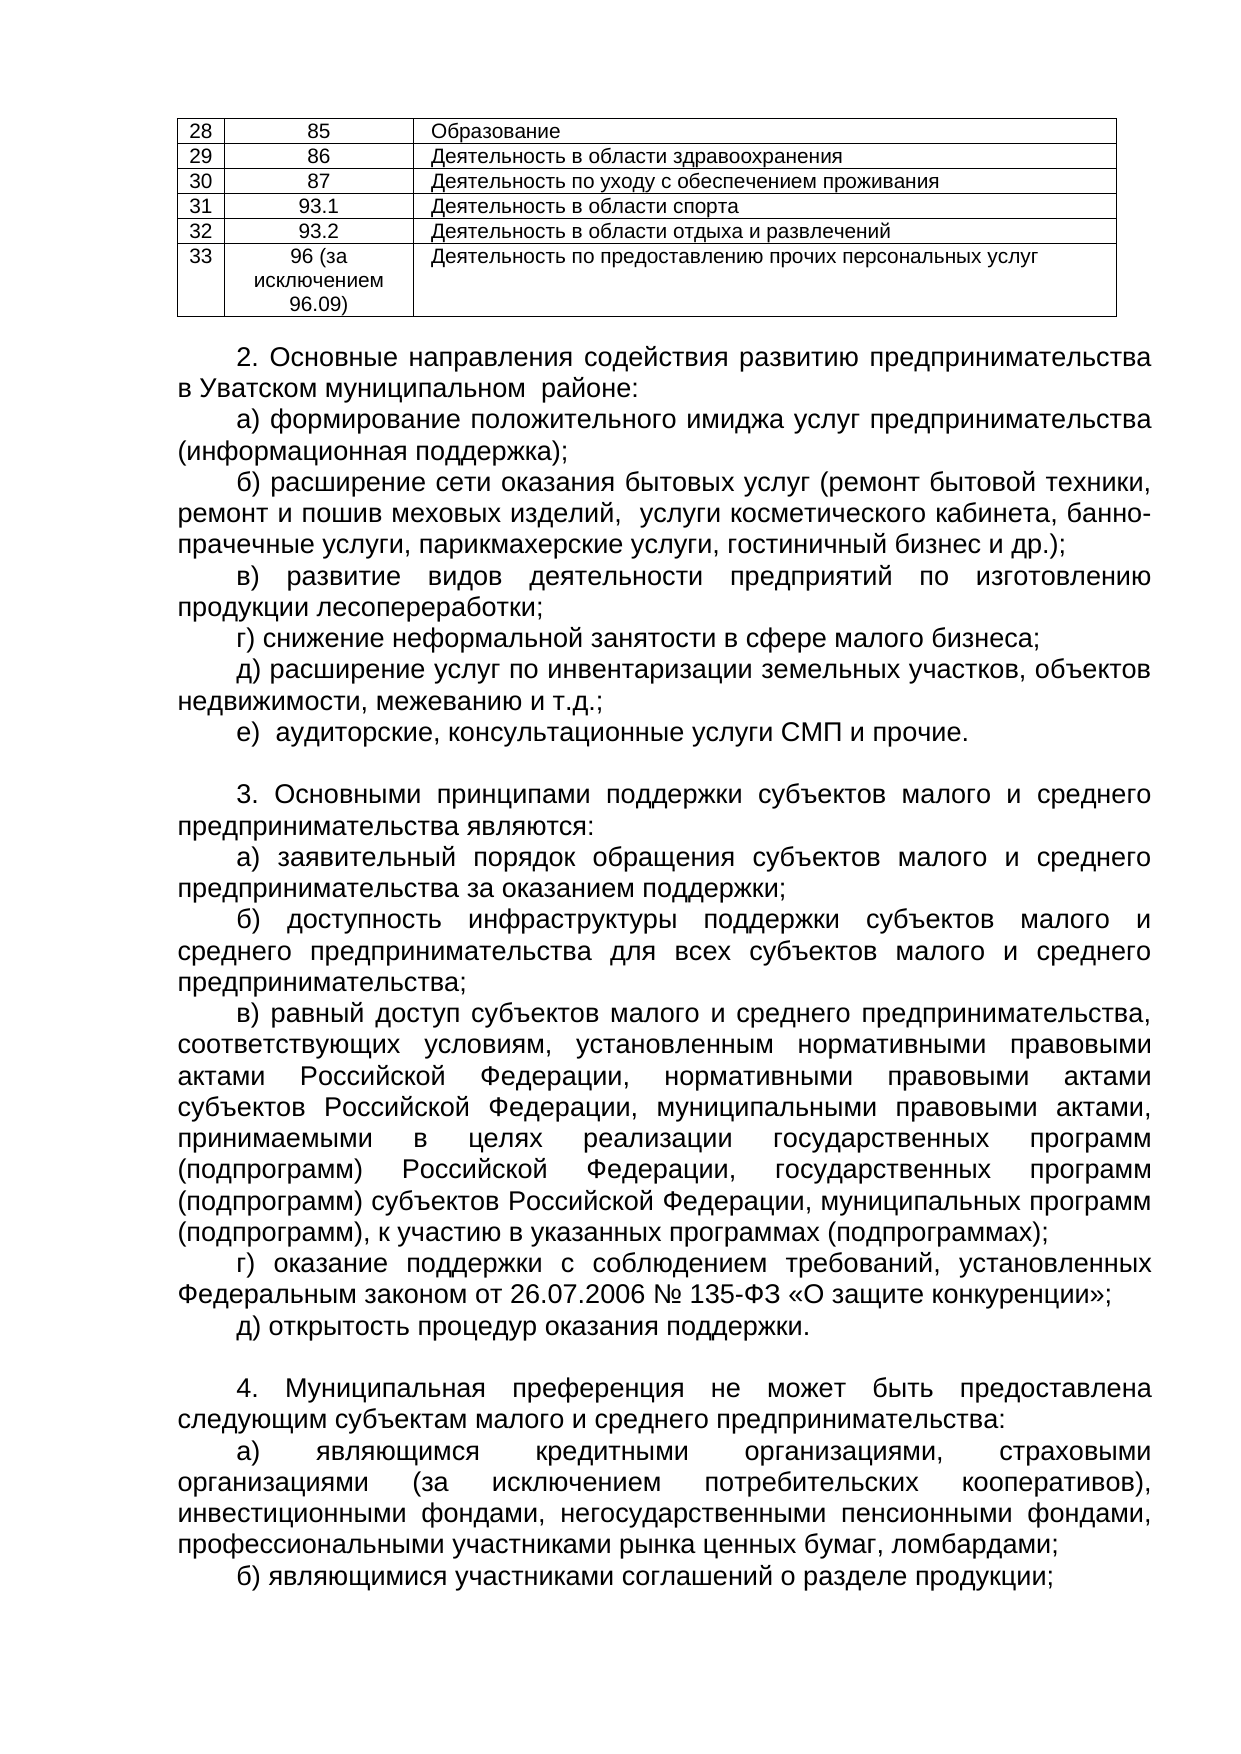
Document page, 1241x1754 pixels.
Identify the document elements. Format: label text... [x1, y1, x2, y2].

subtitle в) развитие видов деятельности предприятий по изготовлению продукции лесопереработки; [177, 560, 1152, 622]
table_cell 31 [178, 194, 224, 218]
subtitle 3. Основными принципами поддержки субъектов малого и среднего предпринимательства являются: [177, 778, 1152, 841]
table_cell 85 [225, 119, 413, 143]
table_cell Образование [414, 119, 1116, 143]
subtitle д) расширение услуг по инвентаризации земельных участков, объектов недвижимости, межеванию и т.д.; [177, 653, 1152, 716]
subtitle г) снижение неформальной занятости в сфере малого бизнеса; [177, 622, 1152, 653]
table_cell 93.1 [225, 194, 413, 218]
table_cell Деятельность по уходу с обеспечением проживания [414, 169, 1116, 193]
table_cell 30 [178, 169, 224, 193]
table_cell Деятельность в области спорта [414, 194, 1116, 218]
subtitle в) равный доступ субъектов малого и среднего предпринимательства, соответствующих условиям, установленным нормативными правовыми актами Российской Федерации, нормативными правовыми актами субъектов Российской Федерации, муниципальными правовыми актами, принимаемыми в целях реализации государственных программ (подпрограмм) Российской Федерации, государственных программ (подпрограмм) субъектов Российской Федерации, муниципальных программ (подпрограмм), к участию в указанных программах (подпрограммах); [177, 997, 1152, 1247]
subtitle 2. Основные направления содействия развитию предпринимательства в Уватском муниципальном районе: [177, 341, 1152, 403]
subtitle б) доступность инфраструктуры поддержки субъектов малого и среднего предпринимательства для всех субъектов малого и среднего предпринимательства; [177, 903, 1152, 997]
table_cell 33 [178, 244, 224, 316]
subtitle д) открытость процедур оказания поддержки. [177, 1310, 1152, 1341]
table_cell 87 [225, 169, 413, 193]
table_cell 29 [178, 144, 224, 168]
table_cell 86 [225, 144, 413, 168]
subtitle а) формирование положительного имиджа услуг предпринимательства (информационная поддержка); [177, 403, 1152, 466]
subtitle е) аудиторские, консультационные услуги СМП и прочие. [177, 716, 1152, 747]
subtitle г) оказание поддержки с соблюдением требований, установленных Федеральным законом от 26.07.2006 № 135-ФЗ «О защите конкуренции»; [177, 1247, 1152, 1310]
table_cell 96 (за исключением 96.09) [225, 244, 413, 316]
table_cell Деятельность в области здравоохранения [414, 144, 1116, 168]
table_cell 28 [178, 119, 224, 143]
subtitle 4. Муниципальная преференция не может быть предоставлена следующим субъектам малого и среднего предпринимательства: [177, 1372, 1152, 1435]
table_cell Деятельность в области отдыха и развлечений [414, 219, 1116, 243]
subtitle б) расширение сети оказания бытовых услуг (ремонт бытовой техники, ремонт и пошив меховых изделий, услуги косметического кабинета, банно-прачечные услуги, парикмахерские услуги, гостиничный бизнес и др.); [177, 466, 1152, 560]
subtitle а) являющимся кредитными организациями, страховыми организациями (за исключением потребительских кооперативов), инвестиционными фондами, негосударственными пенсионными фондами, профессиональными участниками рынка ценных бумаг, ломбардами; [177, 1435, 1152, 1560]
table_cell 93.2 [225, 219, 413, 243]
subtitle а) заявительный порядок обращения субъектов малого и среднего предпринимательства за оказанием поддержки; [177, 841, 1152, 903]
table_cell 32 [178, 219, 224, 243]
table_cell Деятельность по предоставлению прочих персональных услуг [414, 244, 1116, 316]
subtitle б) являющимися участниками соглашений о разделе продукции; [177, 1560, 1152, 1591]
